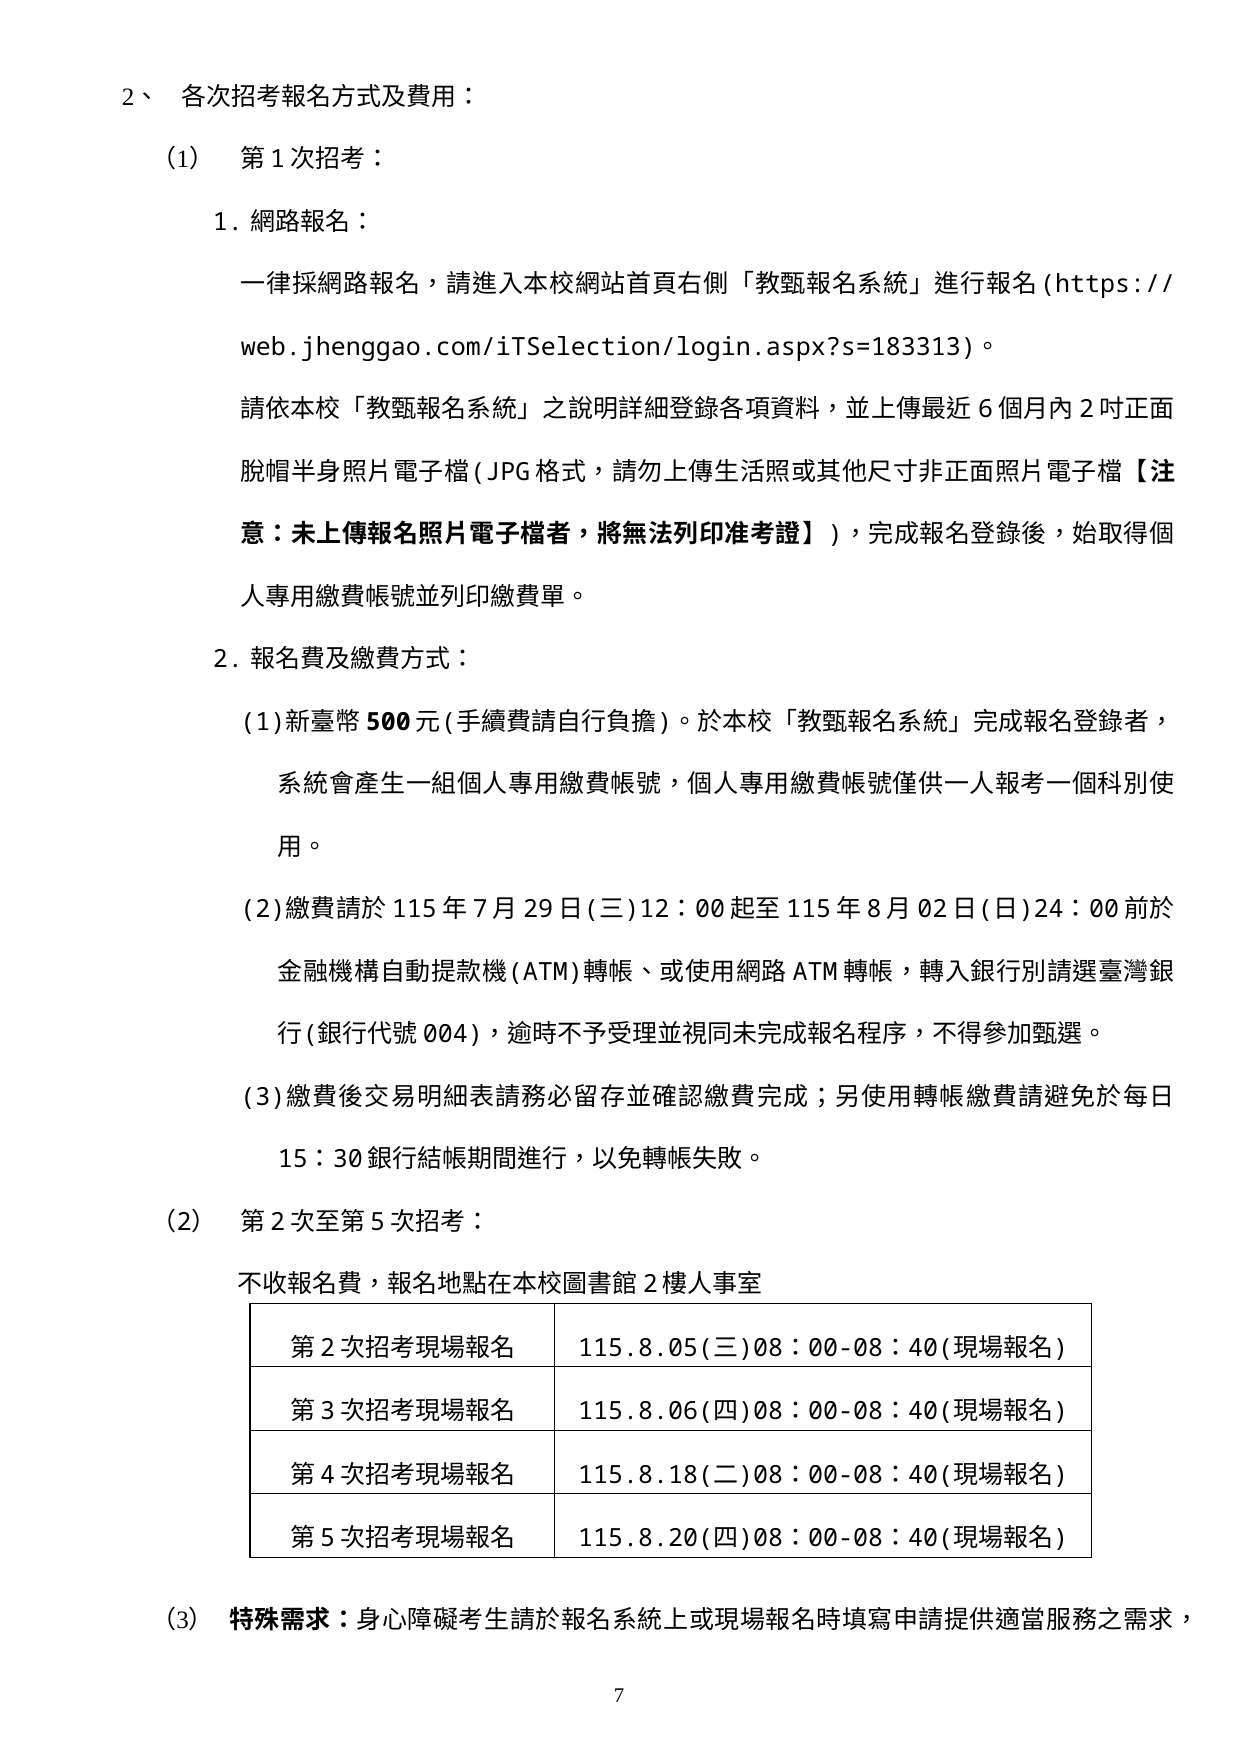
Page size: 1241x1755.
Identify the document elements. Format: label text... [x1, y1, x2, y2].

table_cell 第4次招考現場報名 [251, 1431, 554, 1493]
text (1)新臺幣500元(手續費請自行負擔)。於本校「教甄報名系統」完成報名登錄者，系統會產生一組個人專用繳費帳號，個人專用繳費帳號僅供一人報考一個科別使用。 [240, 677, 1175, 865]
list 報名費及繳費方式： [213, 615, 1175, 677]
text 請依本校「教甄報名系統」之說明詳細登錄各項資料，並上傳最近6個月內2吋正面脫帽半身照片電子檔(JPG格式，請勿上傳生活照或其他尺寸非正面照片電子檔【注意：未上傳報名照片電子檔者，將無法列印准考證】)，完成報名登錄後，始取得個人專用繳費帳號並列印繳費單。 [240, 365, 1175, 615]
table_cell 115.8.20(四)08：00-08：40(現場報名) [555, 1494, 1091, 1557]
text (2)繳費請於115年7月29日(三)12：00起至115年8月02日(日)24：00前於金融機構自動提款機(ATM)轉帳、或使用網路ATM轉帳，轉入銀行別請選臺灣銀行(銀行代號004)，逾時不予受理並視同未完成報名程序，不得參加甄選。 [240, 865, 1175, 1052]
table_cell 第3次招考現場報名 [251, 1367, 554, 1429]
list 網路報名： [213, 177, 1175, 240]
text 一律採網路報名，請進入本校網站首頁右側「教甄報名系統」進行報名(https://web.jhenggao.com/iTSelection/login.aspx?s=183313)。 [241, 240, 1175, 365]
table_cell 115.8.06(四)08：00-08：40(現場報名) [555, 1367, 1091, 1429]
text 不收報名費，報名地點在本校圖書館2樓人事室 [213, 1240, 1175, 1302]
table_header 第2次招考現場報名 [251, 1304, 554, 1366]
list 第2次至第5次招考： [151, 1177, 1175, 1240]
table_cell 第5次招考現場報名 [251, 1494, 554, 1557]
text (3)繳費後交易明細表請務必留存並確認繳費完成；另使用轉帳繳費請避免於每日15：30銀行結帳期間進行，以免轉帳失敗。 [240, 1052, 1175, 1177]
list 各次招考報名方式及費用： [122, 52, 1175, 115]
table_header 115.8.05(三)08：00-08：40(現場報名) [555, 1304, 1091, 1366]
list 特殊需求：身心障礙考生請於報名系統上或現場報名時填寫申請提供適當服務之需求，以便配合提供適當服務，倘有問題請於上班日下午4時前電洽本校人事室(03)5745892分機330、331。 [151, 1576, 1175, 1639]
list 第1次招考： [151, 115, 1175, 177]
table_cell 115.8.18(二)08：00-08：40(現場報名) [555, 1431, 1091, 1493]
